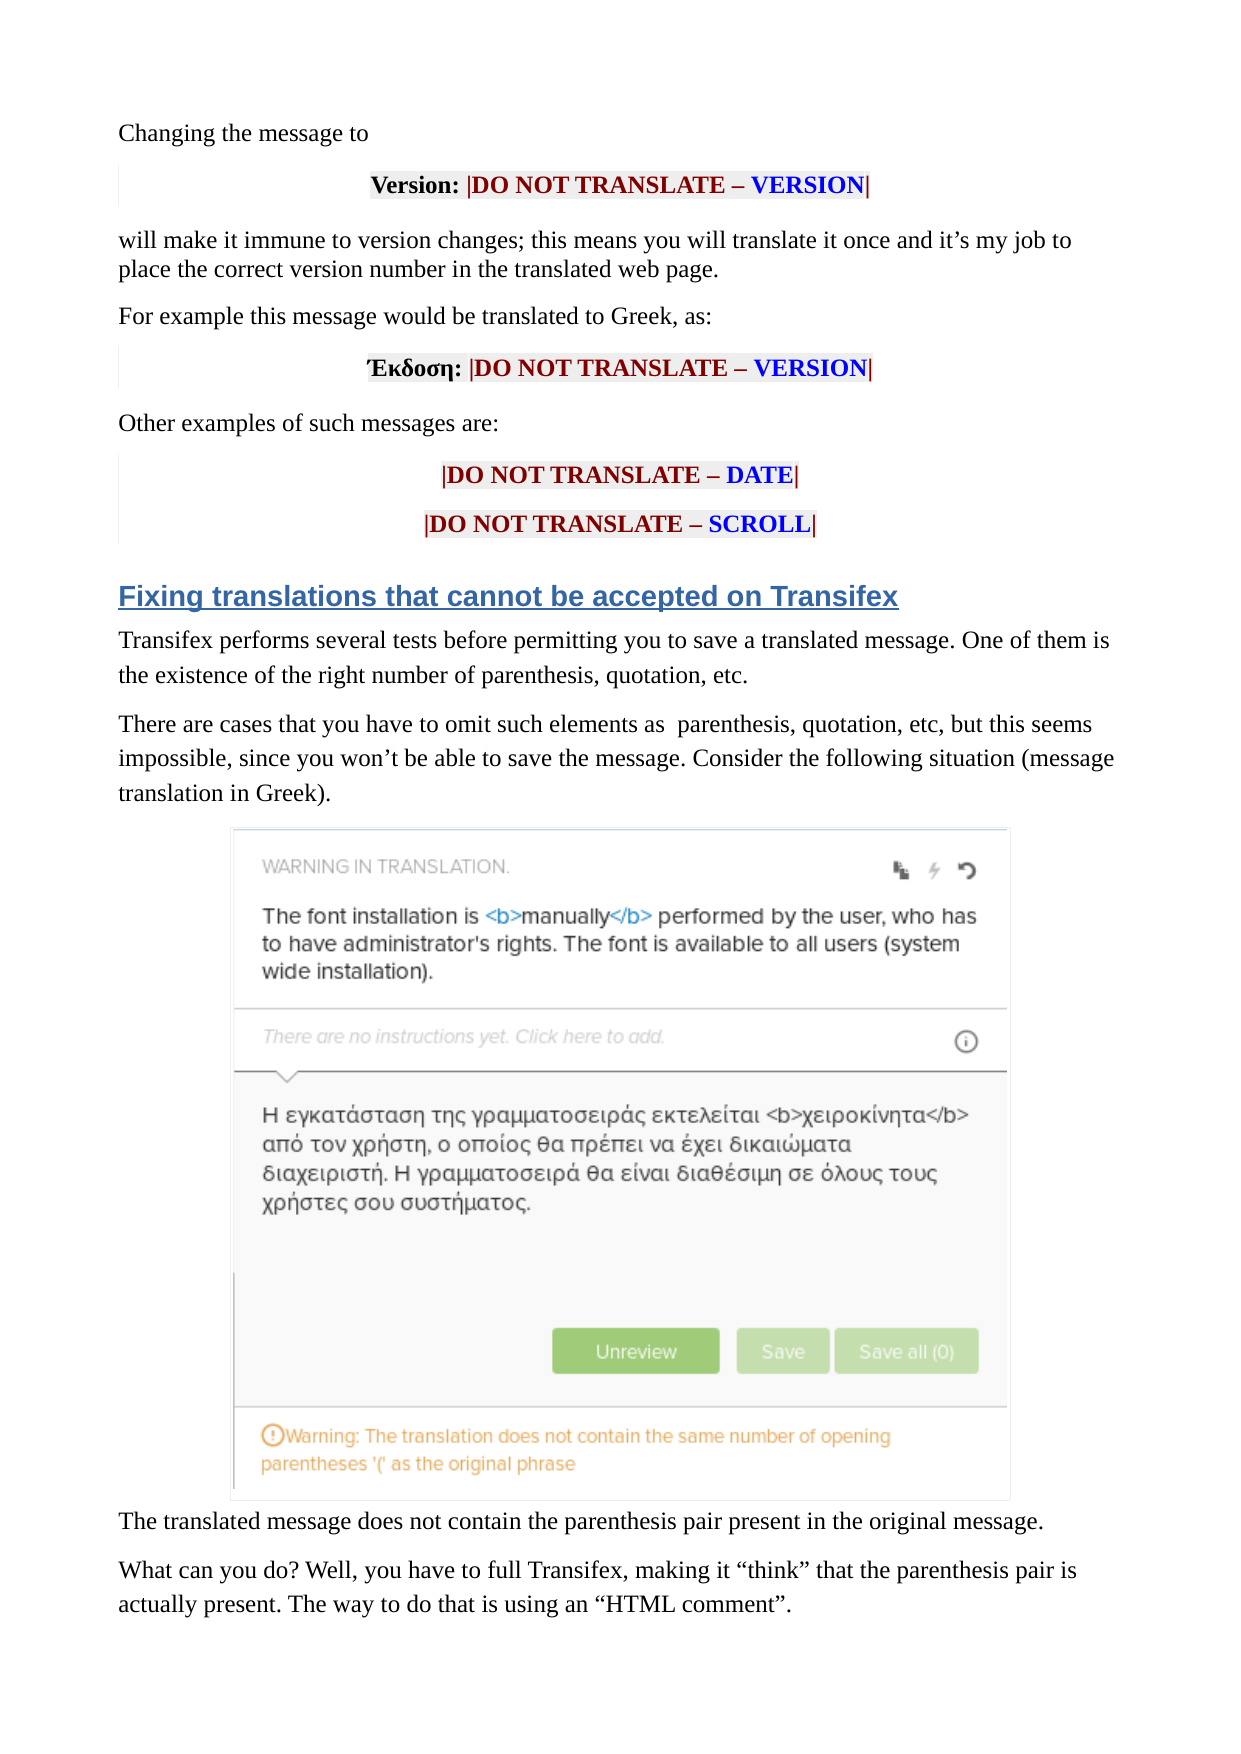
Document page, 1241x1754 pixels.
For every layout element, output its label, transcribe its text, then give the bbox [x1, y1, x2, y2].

text What can you do? Well, you have to full Transifex, making it “think” that the parenthesis pair is actually present. The way to do that is using an “HTML comment”. [118, 1555, 1122, 1618]
text Έκδοση: |DO NOT TRANSLATE – VERSION| [119, 347, 1122, 388]
text There are cases that you have to omit such elements as parenthesis, quotation, etc, but this seems impossible, since you won’t be able to save the message. Consider the following situation (message translation in Greek). [118, 709, 1122, 806]
text The translated message does not contain the parenthesis pair present in the original message. [118, 827, 1122, 1535]
text Transifex performs several tests before permitting you to save a translated message. One of them is the existence of the right number of parenthesis, quotation, etc. [118, 625, 1122, 688]
text For example this message would be translated to Greek, as: [118, 301, 1122, 329]
text |DO NOT TRANSLATE – DATE| [118, 454, 1122, 489]
subtitle Fixing translations that cannot be accepted on Transifex [118, 579, 1122, 613]
text will make it immune to version changes; this means you will translate it once and it’s my job to place the correct version number in the translated web page. [118, 226, 1122, 283]
text Other examples of such messages are: [118, 408, 1122, 437]
text Changing the message to [118, 118, 1122, 147]
picture [233, 829, 1007, 1489]
text |DO NOT TRANSLATE – SCROLL| [119, 504, 1122, 544]
text Version: |DO NOT TRANSLATE – VERSION| [118, 164, 1122, 205]
